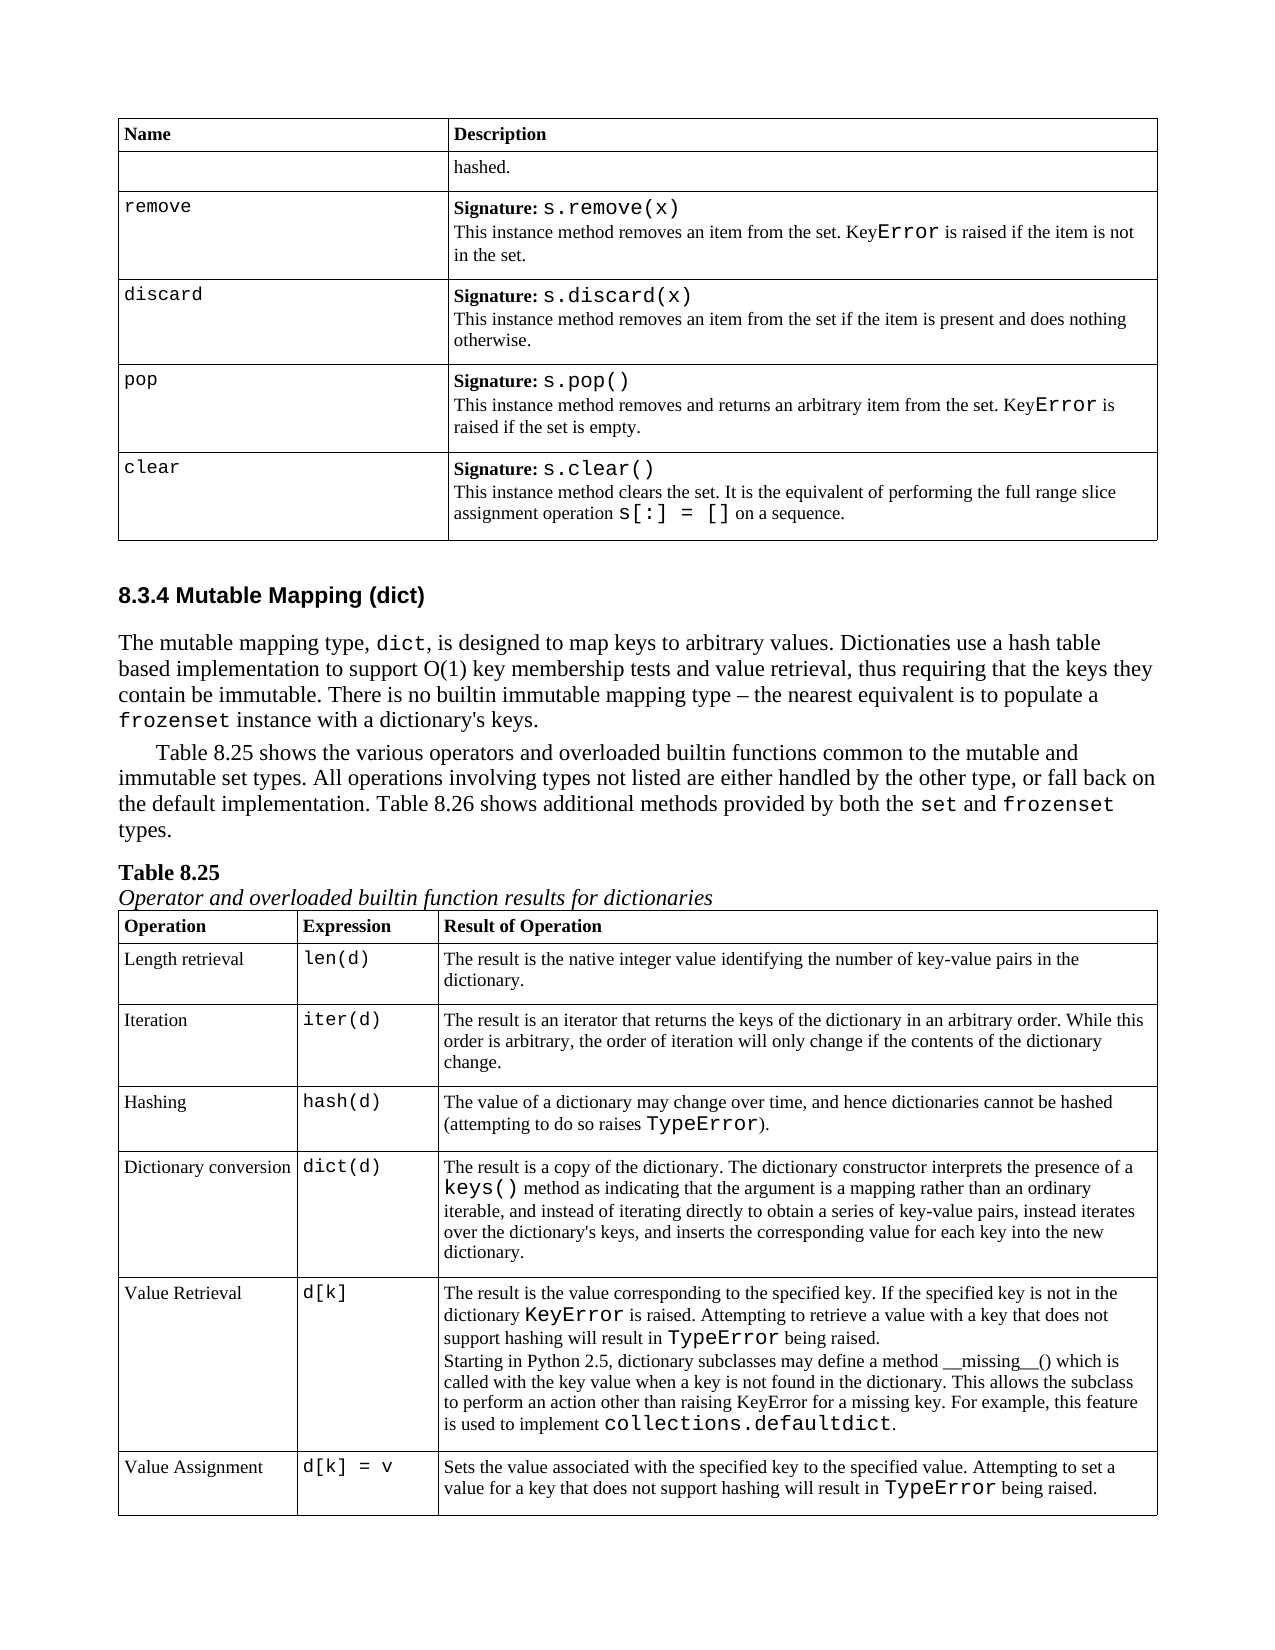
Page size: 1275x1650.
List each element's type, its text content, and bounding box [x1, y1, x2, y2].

table_cell Signature: s.remove(x) This instance method removes an item from the set. KeyError is raised if the item is not in the set. [449, 192, 1157, 279]
table_header Name [119, 119, 448, 151]
text Table 8.25 shows the various operators and overloaded builtin functions common to the mutable and immutable set types. All operations involving types not listed are either handled by the other type, or fall back on the default implementation. Table 8.26 shows additional methods provided by both the set and frozenset types. [118, 740, 1157, 843]
table_cell The value of a dictionary may change over time, and hence dictionaries cannot be hashed (attempting to do so raises TypeError). [439, 1087, 1157, 1151]
table_header Description [449, 119, 1157, 151]
table_header Result of Operation [439, 911, 1157, 943]
table_cell discard [119, 280, 448, 364]
table_cell dict(d) [298, 1152, 438, 1277]
table_cell Signature: s.clear() This instance method clears the set. It is the equivalent of performing the full range slice assignment operation s[:] = [] on a sequence. [449, 453, 1157, 540]
table_cell The result is the native integer value identifying the number of key-value pairs in the dictionary. [439, 944, 1157, 1004]
text Table 8.25 [118, 859, 1157, 885]
text The mutable mapping type, dict, is designed to map keys to arbitrary values. Dictionaties use a hash table based implementation to support O(1) key membership tests and value retrieval, thus requiring that the keys they contain be immutable. There is no builtin immutable mapping type – the nearest equivalent is to populate a frozenset instance with a dictionary's keys. [118, 629, 1157, 734]
table_header Operation [119, 911, 297, 943]
table_cell Value Retrieval [119, 1278, 297, 1451]
table_cell Iteration [119, 1005, 297, 1086]
table_cell Length retrieval [119, 944, 297, 1004]
table_cell Value Assignment [119, 1452, 297, 1515]
table_cell Signature: s.pop() This instance method removes and returns an arbitrary item from the set. KeyError is raised if the set is empty. [449, 365, 1157, 452]
table_cell Sets the value associated with the specified key to the specified value. Attempting to set a value for a key that does not support hashing will result in TypeError being raised. [439, 1452, 1157, 1515]
table_cell Hashing [119, 1087, 297, 1151]
table_cell clear [119, 453, 448, 540]
table_cell d[k] = v [298, 1452, 438, 1515]
table_cell The result is an iterator that returns the keys of the dictionary in an arbitrary order. While this order is arbitrary, the order of iteration will only change if the contents of the dictionary change. [439, 1005, 1157, 1086]
table_cell Signature: s.discard(x) This instance method removes an item from the set if the item is present and does nothing otherwise. [449, 280, 1157, 364]
text Operator and overloaded builtin function results for dictionaries [118, 885, 1157, 910]
table_cell [119, 152, 448, 191]
table_cell Dictionary conversion [119, 1152, 297, 1277]
table_cell The result is the value corresponding to the specified key. If the specified key is not in the dictionary KeyError is raised. Attempting to retrieve a value with a key that does not support hashing will result in TypeError being raised. Starting in Python 2.5, dictionary subclasses may define a method __missing__() which is called with the key value when a key is not found in the dictionary. This allows the subclass to perform an action other than raising KeyError for a missing key. For example, this feature is used to implement collections.defaultdict. [439, 1278, 1157, 1451]
table_cell remove [119, 192, 448, 279]
table_cell len(d) [298, 944, 438, 1004]
table_cell hashed. [449, 152, 1157, 191]
table_cell pop [119, 365, 448, 452]
table_cell d[k] [298, 1278, 438, 1451]
subtitle 8.3.4 Mutable Mapping (dict) [118, 577, 1157, 609]
table_cell hash(d) [298, 1087, 438, 1151]
table_cell iter(d) [298, 1005, 438, 1086]
table_cell The result is a copy of the dictionary. The dictionary constructor interprets the presence of a keys() method as indicating that the argument is a mapping rather than an ordinary iterable, and instead of iterating directly to obtain a series of key-value pairs, instead iterates over the dictionary's keys, and inserts the corresponding value for each key into the new dictionary. [439, 1152, 1157, 1277]
table_header Expression [298, 911, 438, 943]
